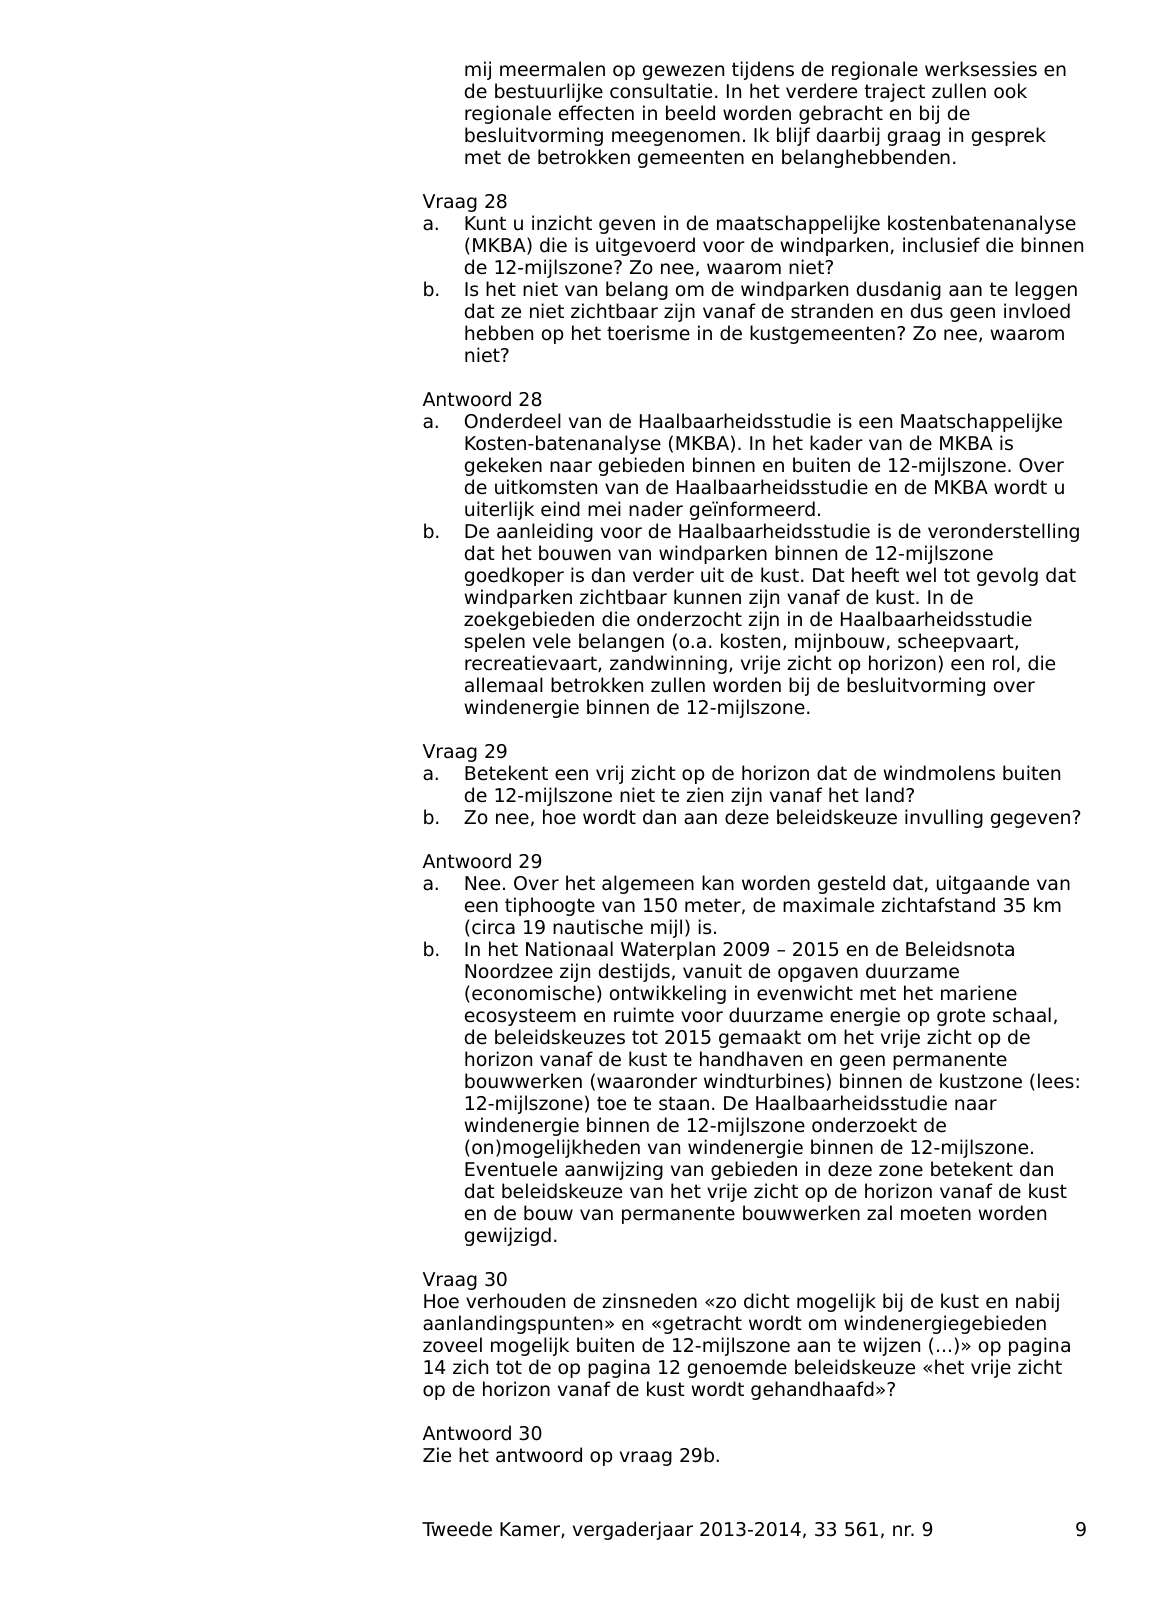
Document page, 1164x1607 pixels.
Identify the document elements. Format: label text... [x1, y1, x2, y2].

text Antwoord 29 [422, 851, 1087, 873]
text b. In het Nationaal Waterplan 2009 – 2015 en de Beleidsnota Noordzee zijn destijds, vanuit de opgaven duurzame (economische) ontwikkeling in evenwicht met het mariene ecosysteem en ruimte voor duurzame energie op grote schaal, de beleidskeuzes tot 2015 gemaakt om het vrije zicht op de horizon vanaf de kust te handhaven en geen permanente bouwwerken (waaronder windturbines) binnen de kustzone (lees: 12-mijlszone) toe te staan. De Haalbaarheidsstudie naar windenergie binnen de 12-mijlszone onderzoekt de (on)mogelijkheden van windenergie binnen de 12-mijlszone. Eventuele aanwijzing van gebieden in deze zone betekent dan dat beleidskeuze van het vrije zicht op de horizon vanaf de kust en de bouw van permanente bouwwerken zal moeten worden gewijzigd. [422, 939, 1087, 1247]
text a. Onderdeel van de Haalbaarheidsstudie is een Maatschappelijke Kosten-batenanalyse (MKBA). In het kader van de MKBA is gekeken naar gebieden binnen en buiten de 12-mijlszone. Over de uitkomsten van de Haalbaarheidsstudie en de MKBA wordt u uiterlijk eind mei nader geïnformeerd. [422, 411, 1087, 521]
text b. Is het niet van belang om de windparken dusdanig aan te leggen dat ze niet zichtbaar zijn vanaf de stranden en dus geen invloed hebben op het toerisme in de kustgemeenten? Zo nee, waarom niet? [422, 279, 1087, 367]
text Hoe verhouden de zinsneden «zo dicht mogelijk bij de kust en nabij aanlandingspunten» en «getracht wordt om windenergiegebieden zoveel mogelijk buiten de 12-mijlszone aan te wijzen (...)» op pagina 14 zich tot de op pagina 12 genoemde beleidskeuze «het vrije zicht op de horizon vanaf de kust wordt gehandhaafd»? [422, 1291, 1087, 1401]
text Vraag 29 [422, 741, 1087, 763]
text a. Kunt u inzicht geven in de maatschappelijke kostenbatenanalyse (MKBA) die is uitgevoerd voor de windparken, inclusief die binnen de 12-mijlszone? Zo nee, waarom niet? [422, 213, 1087, 279]
text b. De aanleiding voor de Haalbaarheidsstudie is de veronderstelling dat het bouwen van windparken binnen de 12-mijlszone goedkoper is dan verder uit de kust. Dat heeft wel tot gevolg dat windparken zichtbaar kunnen zijn vanaf de kust. In de zoekgebieden die onderzocht zijn in de Haalbaarheidsstudie spelen vele belangen (o.a. kosten, mijnbouw, scheepvaart, recreatievaart, zandwinning, vrije zicht op horizon) een rol, die allemaal betrokken zullen worden bij de besluitvorming over windenergie binnen de 12-mijlszone. [422, 521, 1087, 719]
text mij meermalen op gewezen tijdens de regionale werksessies en de bestuurlijke consultatie. In het verdere traject zullen ook regionale effecten in beeld worden gebracht en bij de besluitvorming meegenomen. Ik blijf daarbij graag in gesprek met de betrokken gemeenten en belanghebbenden. [422, 59, 1087, 169]
text Vraag 28 [422, 191, 1087, 213]
text Vraag 30 [422, 1269, 1087, 1291]
text a. Betekent een vrij zicht op de horizon dat de windmolens buiten de 12-mijlszone niet te zien zijn vanaf het land? [422, 763, 1087, 807]
text a. Nee. Over het algemeen kan worden gesteld dat, uitgaande van een tiphoogte van 150 meter, de maximale zichtafstand 35 km (circa 19 nautische mijl) is. [422, 873, 1087, 939]
text b. Zo nee, hoe wordt dan aan deze beleidskeuze invulling gegeven? [422, 807, 1087, 829]
text Antwoord 28 [422, 389, 1087, 411]
text Zie het antwoord op vraag 29b. [422, 1445, 1087, 1467]
text Antwoord 30 [422, 1423, 1087, 1445]
